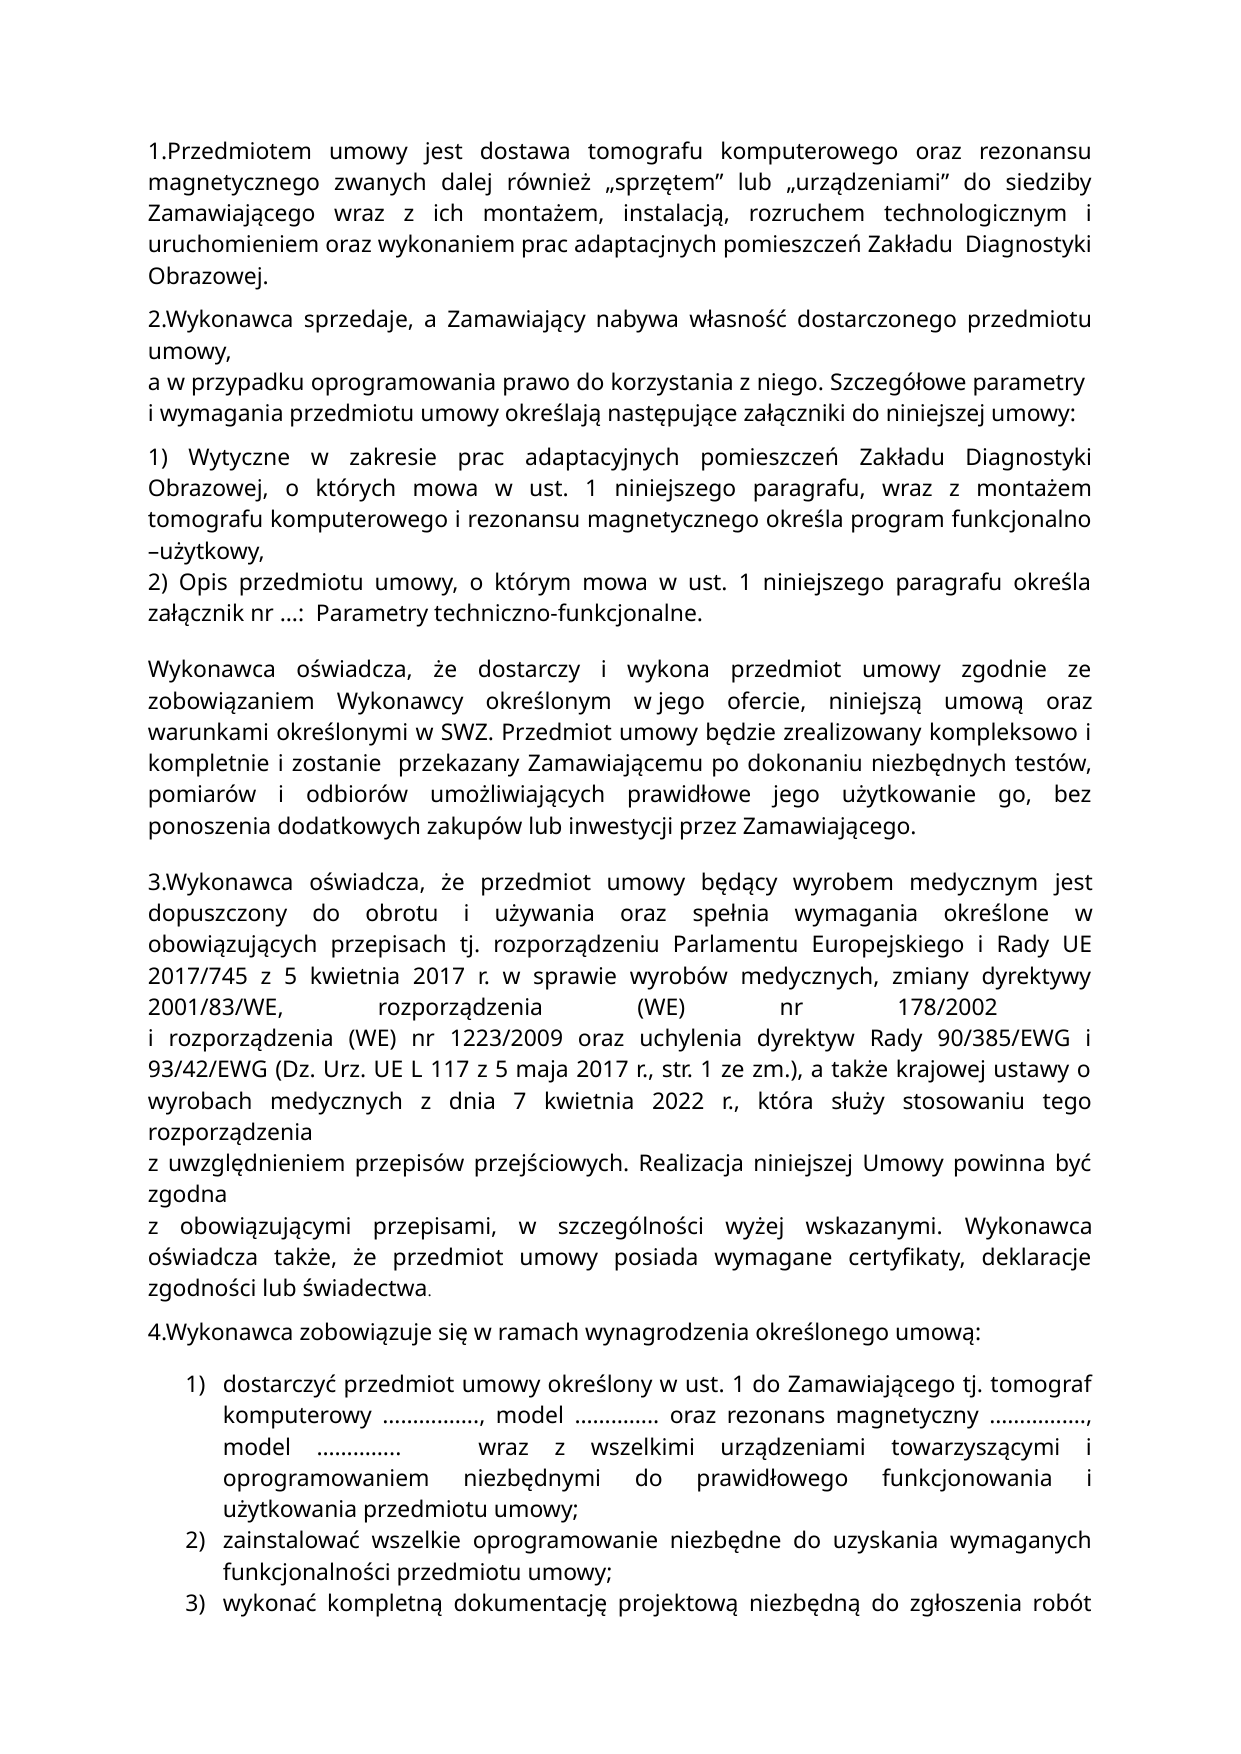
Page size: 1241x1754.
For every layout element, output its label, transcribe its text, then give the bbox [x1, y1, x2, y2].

list 4.Wykonawca zobowiązuje się w ramach wynagrodzenia określonego umową: [148, 1316, 1093, 1347]
text 1.Przedmiotem umowy jest dostawa tomografu komputerowego oraz rezonansu magnetycznego zwanych dalej również „sprzętem” lub „urządzeniami” do siedziby Zamawiającego wraz z ich montażem, instalacją, rozruchem technologicznym i uruchomieniem oraz wykonaniem prac adaptacjnych pomieszczeń Zakładu Diagnostyki Obrazowej. [148, 135, 1093, 291]
list 2) Opis przedmiotu umowy, o którym mowa w ust. 1 niniejszego paragrafu określa załącznik nr …: Parametry techniczno-funkcjonalne. [148, 566, 1093, 628]
list 3.Wykonawca oświadcza, że przedmiot umowy będący wyrobem medycznym jest dopuszczony do obrotu i używania oraz spełnia wymagania określone w obowiązujących przepisach tj. rozporządzeniu Parlamentu Europejskiego i Rady UE 2017/745 z 5 kwietnia 2017 r. w sprawie wyrobów medycznych, zmiany dyrektywy 2001/83/WE, rozporządzenia (WE) nr 178/2002 i rozporządzenia (WE) nr 1223/2009 oraz uchylenia dyrektyw Rady 90/385/EWG i 93/42/EWG (Dz. Urz. UE L 117 z 5 maja 2017 r., str. 1 ze zm.), a także krajowej ustawy o wyrobach medycznych z dnia 7 kwietnia 2022 r., która służy stosowaniu tego rozporządzenia z uwzględnieniem przepisów przejściowych. Realizacja niniejszej Umowy powinna być zgodna z obowiązującymi przepisami, w szczególności wyżej wskazanymi. Wykonawca oświadcza także, że przedmiot umowy posiada wymagane certyfikaty, deklaracje zgodności lub świadectwa. [148, 866, 1093, 1303]
list zainstalować wszelkie oprogramowanie niezbędne do uzyskania wymaganych funkcjonalności przedmiotu umowy; [185, 1524, 1093, 1587]
list 1) Wytyczne w zakresie prac adaptacyjnych pomieszczeń Zakładu Diagnostyki Obrazowej, o których mowa w ust. 1 niniejszego paragrafu, wraz z montażem tomografu komputerowego i rezonansu magnetycznego określa program funkcjonalno –użytkowy, [148, 441, 1093, 566]
list wykonać kompletną dokumentację projektową niezbędną do zgłoszenia robót [185, 1587, 1093, 1618]
list dostarczyć przedmiot umowy określony w ust. 1 do Zamawiającego tj. tomograf komputerowy ……………., model ………….. oraz rezonans magnetyczny ……………., model ………….. wraz z wszelkimi urządzeniami towarzyszącymi i oprogramowaniem niezbędnymi do prawidłowego funkcjonowania i użytkowania przedmiotu umowy; [185, 1368, 1093, 1524]
text 2.Wykonawca sprzedaje, a Zamawiający nabywa własność dostarczonego przedmiotu umowy, a w przypadku oprogramowania prawo do korzystania z niego. Szczegółowe parametry i wymagania przedmiotu umowy określają następujące załączniki do niniejszej umowy: [148, 303, 1093, 428]
list Wykonawca oświadcza, że dostarczy i wykona przedmiot umowy zgodnie ze zobowiązaniem Wykonawcy określonym w jego ofercie, niniejszą umową oraz warunkami określonymi w SWZ. Przedmiot umowy będzie zrealizowany kompleksowo i kompletnie i zostanie przekazany Zamawiającemu po dokonaniu niezbędnych testów, pomiarów i odbiorów umożliwiających prawidłowe jego użytkowanie go, bez ponoszenia dodatkowych zakupów lub inwestycji przez Zamawiającego. [148, 653, 1093, 841]
